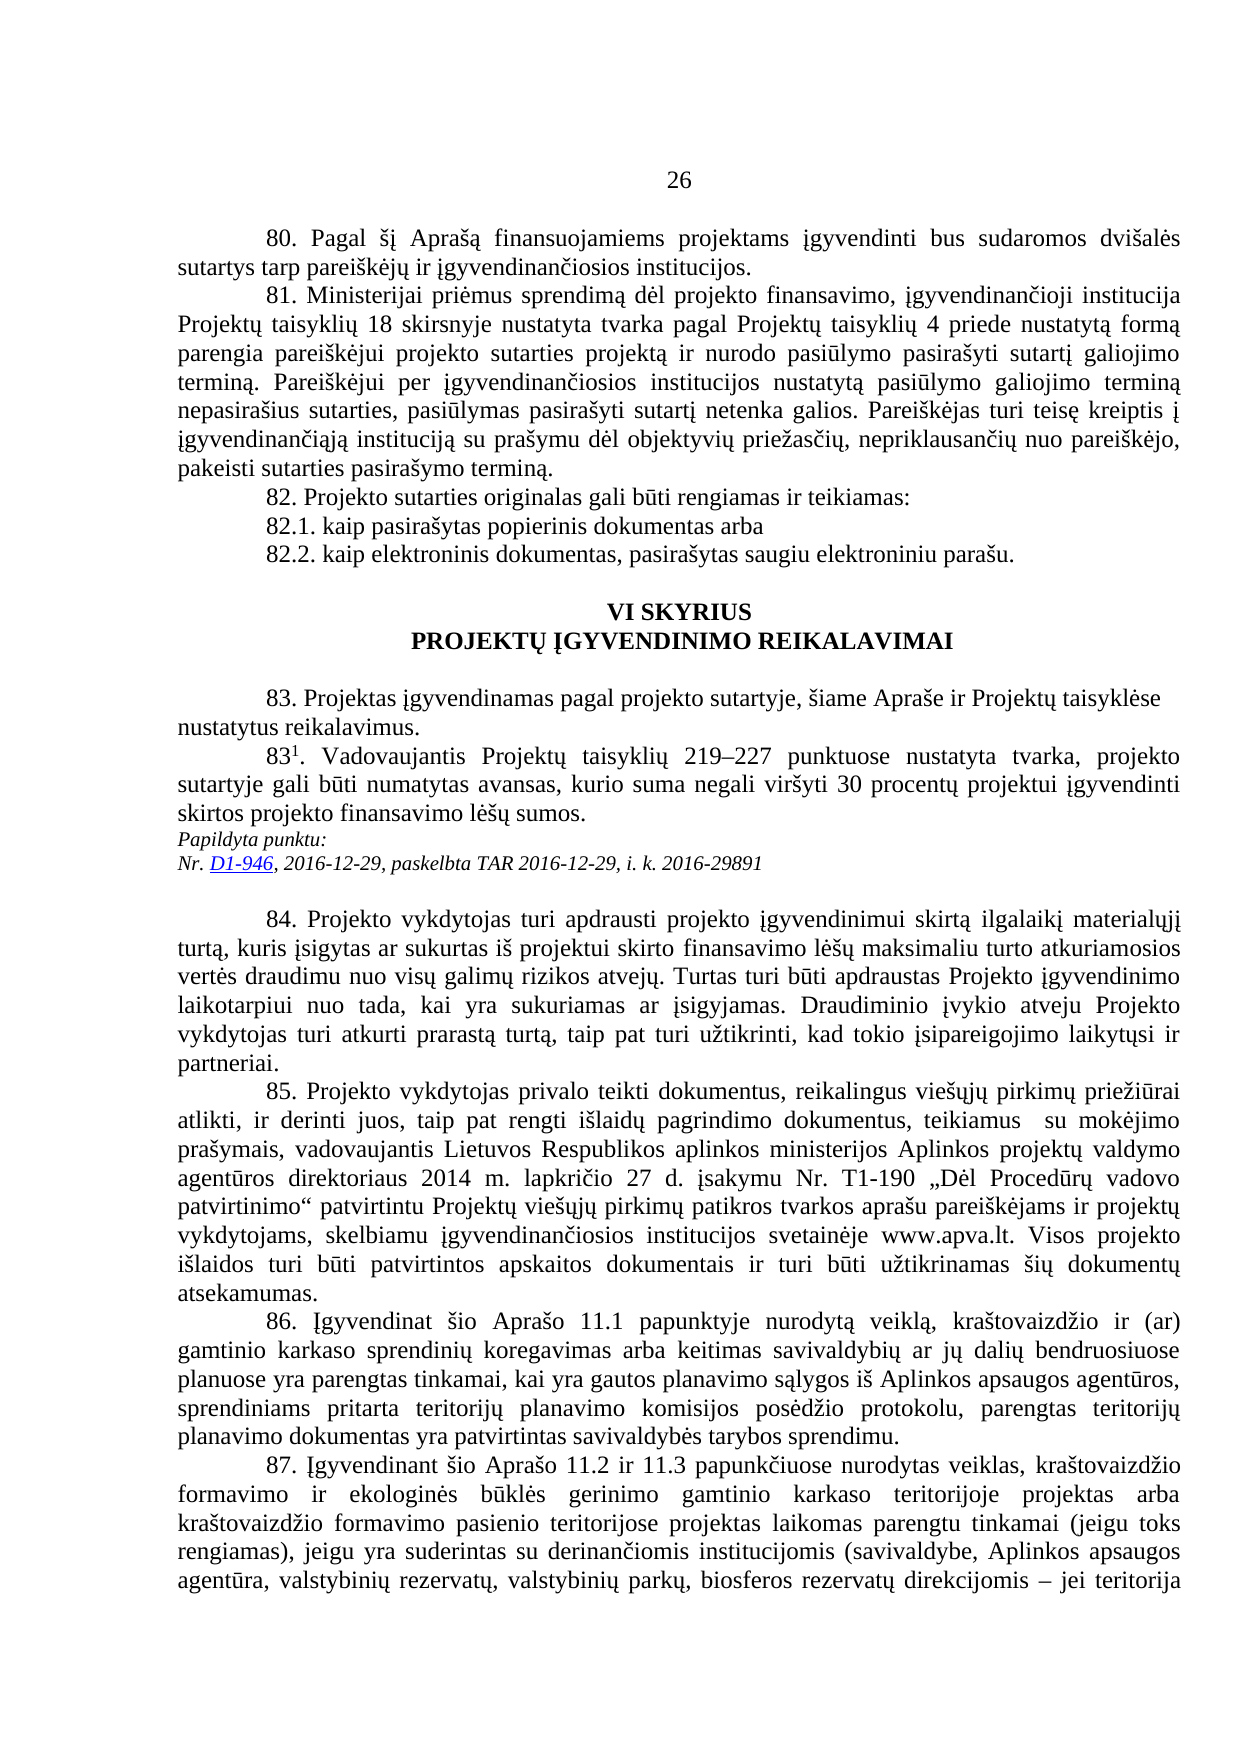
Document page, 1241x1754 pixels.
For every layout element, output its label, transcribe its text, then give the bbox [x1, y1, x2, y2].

text 87. Įgyvendinant šio Aprašo 11.2 ir 11.3 papunkčiuose nurodytas veiklas, kraštovaizdžio formavimo ir ekologinės būklės gerinimo gamtinio karkaso teritorijoje projektas arba kraštovaizdžio formavimo pasienio teritorijose projektas laikomas parengtu tinkamai (jeigu toks rengiamas), jeigu yra suderintas su derinančiomis institucijomis (savivaldybe, Aplinkos apsaugos agentūra, valstybinių rezervatų, valstybinių parkų, biosferos rezervatų direkcijomis – jei teritorija [177, 1450, 1181, 1594]
text 80. Pagal šį Aprašą finansuojamiems projektams įgyvendinti bus sudaromos dvišalės sutartys tarp pareiškėjų ir įgyvendinančiosios institucijos. [177, 223, 1181, 280]
text 831. Vadovaujantis Projektų taisyklių 219–227 punktuose nustatyta tvarka, projekto sutartyje gali būti numatytas avansas, kurio suma negali viršyti 30 procentų projektui įgyvendinti skirtos projekto finansavimo lėšų sumos. [177, 741, 1181, 827]
text PROJEKTŲ ĮGYVENDINIMO REIKALAVIMAI [177, 626, 1181, 654]
text 83. Projektas įgyvendinamas pagal projekto sutartyje, šiame Apraše ir Projektų taisyklėse nustatytus reikalavimus. [177, 683, 1181, 741]
text 82.2. kaip elektroninis dokumentas, pasirašytas saugiu elektroniniu parašu. [177, 539, 1181, 568]
text VI SKYRIUS [177, 597, 1181, 626]
text Nr. D1-946, 2016-12-29, paskelbta TAR 2016-12-29, i. k. 2016-29891 [177, 851, 1181, 875]
text Papildyta punktu: [177, 827, 1181, 851]
text 82.1. kaip pasirašytas popierinis dokumentas arba [266, 511, 1181, 539]
text 84. Projekto vykdytojas turi apdrausti projekto įgyvendinimui skirtą ilgalaikį materialųjį turtą, kuris įsigytas ar sukurtas iš projektui skirto finansavimo lėšų maksimaliu turto atkuriamosios vertės draudimu nuo visų galimų rizikos atvejų. Turtas turi būti apdraustas Projekto įgyvendinimo laikotarpiui nuo tada, kai yra sukuriamas ar įsigyjamas. Draudiminio įvykio atveju Projekto vykdytojas turi atkurti prarastą turtą, taip pat turi užtikrinti, kad tokio įsipareigojimo laikytųsi ir partneriai. [177, 904, 1181, 1076]
text 82. Projekto sutarties originalas gali būti rengiamas ir teikiamas: [266, 482, 1181, 511]
text 85. Projekto vykdytojas privalo teikti dokumentus, reikalingus viešųjų pirkimų priežiūrai atlikti, ir derinti juos, taip pat rengti išlaidų pagrindimo dokumentus, teikiamus su mokėjimo prašymais, vadovaujantis Lietuvos Respublikos aplinkos ministerijos Aplinkos projektų valdymo agentūros direktoriaus 2014 m. lapkričio 27 d. įsakymu Nr. T1-190 „Dėl Procedūrų vadovo patvirtinimo“ patvirtintu Projektų viešųjų pirkimų patikros tvarkos aprašu pareiškėjams ir projektų vykdytojams, skelbiamu įgyvendinančiosios institucijos svetainėje www.apva.lt. Visos projekto išlaidos turi būti patvirtintos apskaitos dokumentais ir turi būti užtikrinamas šių dokumentų atsekamumas. [177, 1076, 1181, 1306]
text 81. Ministerijai priėmus sprendimą dėl projekto finansavimo, įgyvendinančioji institucija Projektų taisyklių 18 skirsnyje nustatyta tvarka pagal Projektų taisyklių 4 priede nustatytą formą parengia pareiškėjui projekto sutarties projektą ir nurodo pasiūlymo pasirašyti sutartį galiojimo terminą. Pareiškėjui per įgyvendinančiosios institucijos nustatytą pasiūlymo galiojimo terminą nepasirašius sutarties, pasiūlymas pasirašyti sutartį netenka galios. Pareiškėjas turi teisę kreiptis į įgyvendinančiąją instituciją su prašymu dėl objektyvių priežasčių, nepriklausančių nuo pareiškėjo, pakeisti sutarties pasirašymo terminą. [177, 280, 1181, 482]
text 86. Įgyvendinat šio Aprašo 11.1 papunktyje nurodytą veiklą, kraštovaizdžio ir (ar) gamtinio karkaso sprendinių koregavimas arba keitimas savivaldybių ar jų dalių bendruosiuose planuose yra parengtas tinkamai, kai yra gautos planavimo sąlygos iš Aplinkos apsaugos agentūros, sprendiniams pritarta teritorijų planavimo komisijos posėdžio protokolu, parengtas teritorijų planavimo dokumentas yra patvirtintas savivaldybės tarybos sprendimu. [177, 1306, 1181, 1450]
